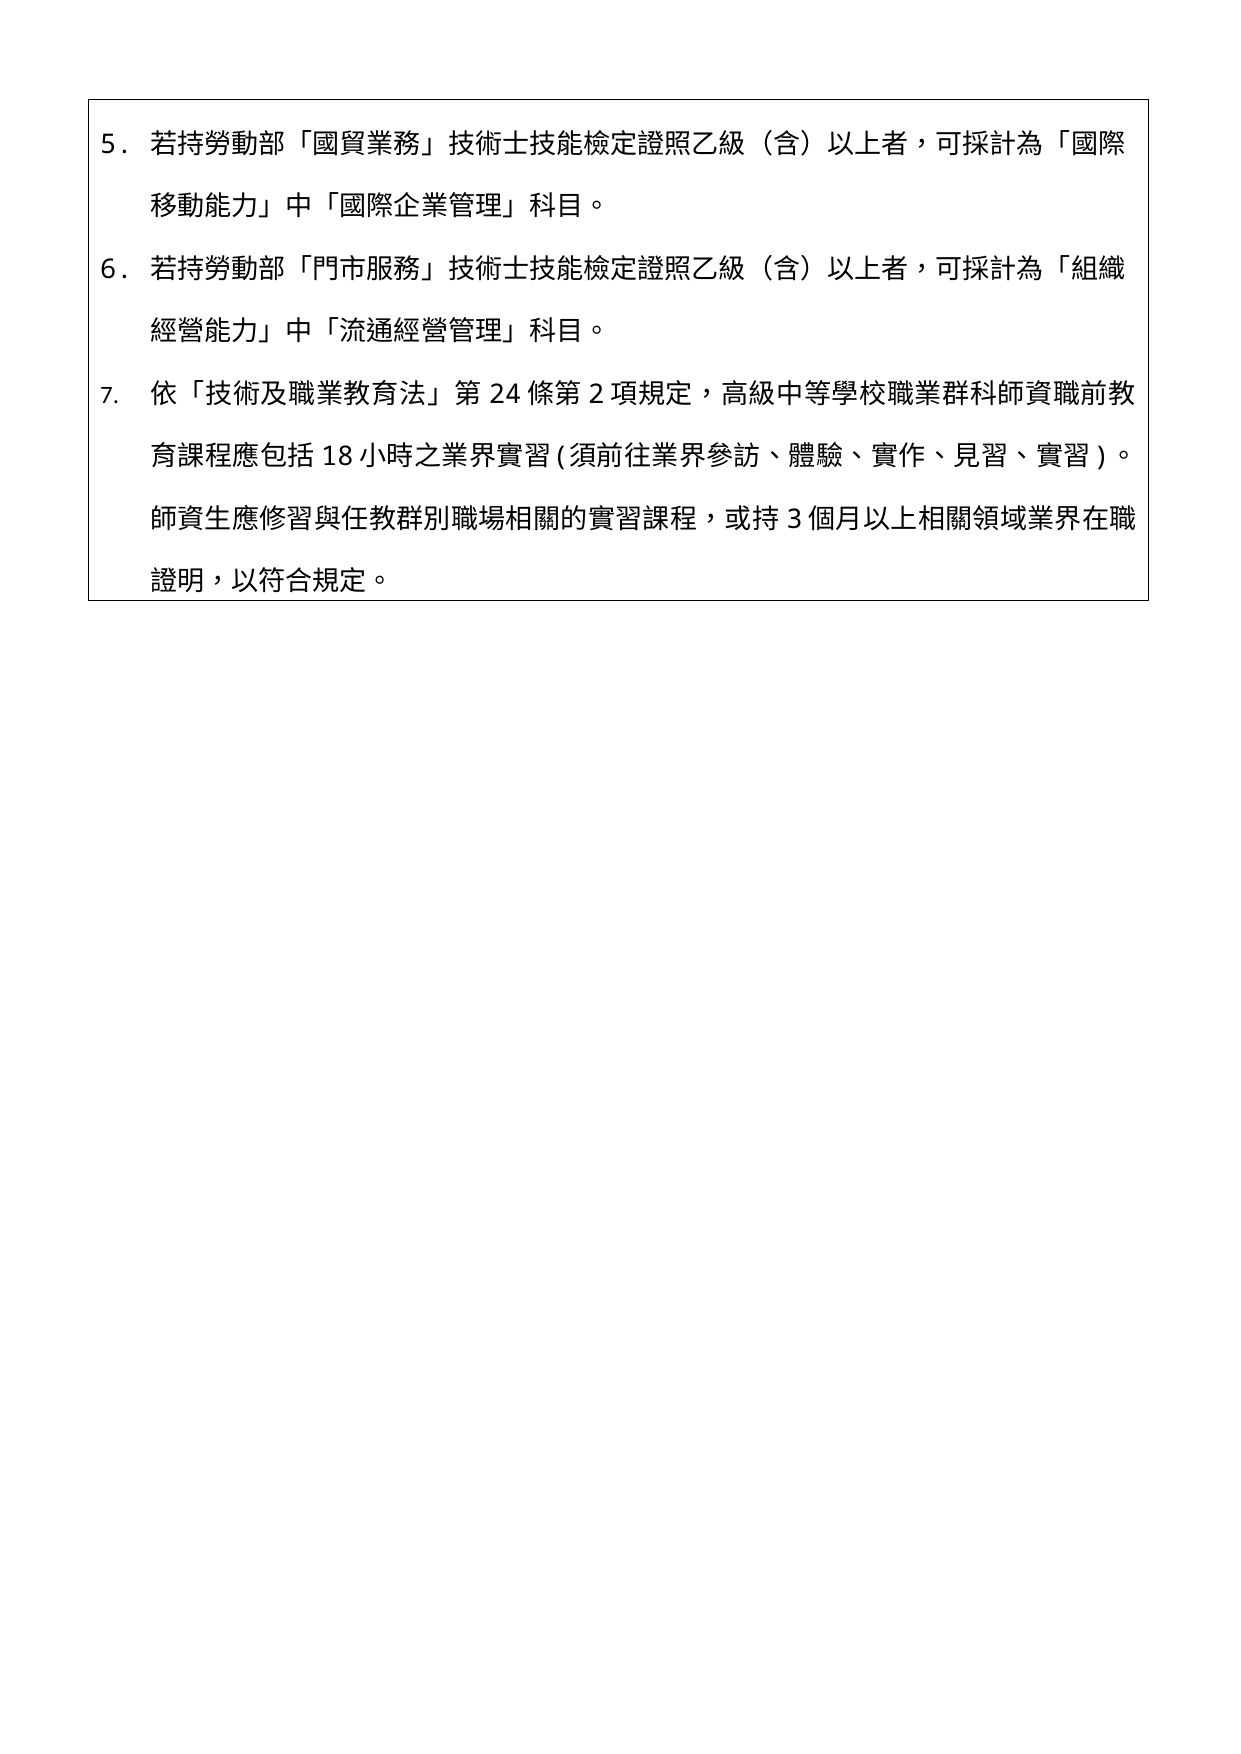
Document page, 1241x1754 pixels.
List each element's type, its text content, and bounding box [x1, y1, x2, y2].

table_cell 師資培育之大學規劃科目須依據「十二年國民基本教育課程綱要」內涵訂定。 本表要求應修畢最低總學分數39學分(含)，需符合各課程類別最低學分數規定，其餘學分自由選修。 「資訊應用能力」類課程係屬跨資管專長類課程。 若持勞動部「會計事務－資訊」、「會計事務－人工記帳」技術士技能檢定證照乙級（含）以上者，可各採計為「財務金融能力」中「會計學」3學分，合計6學分。 若持勞動部「國貿業務」技術士技能檢定證照乙級（含）以上者，可採計為「國際移動能力」中「國際企業管理」科目。 若持勞動部「門市服務」技術士技能檢定證照乙級（含）以上者，可採計為「組織經營能力」中「流通經營管理」科目。 依「技術及職業教育法」第24條第2項規定，高級中等學校職業群科師資職前教育課程應包括18小時之業界實習(須前往業界參訪、體驗、實作、見習、實習)。師資生應修習與任教群別職場相關的實習課程，或持3個月以上相關領域業界在職證明，以符合規定。 [89, 100, 1148, 600]
